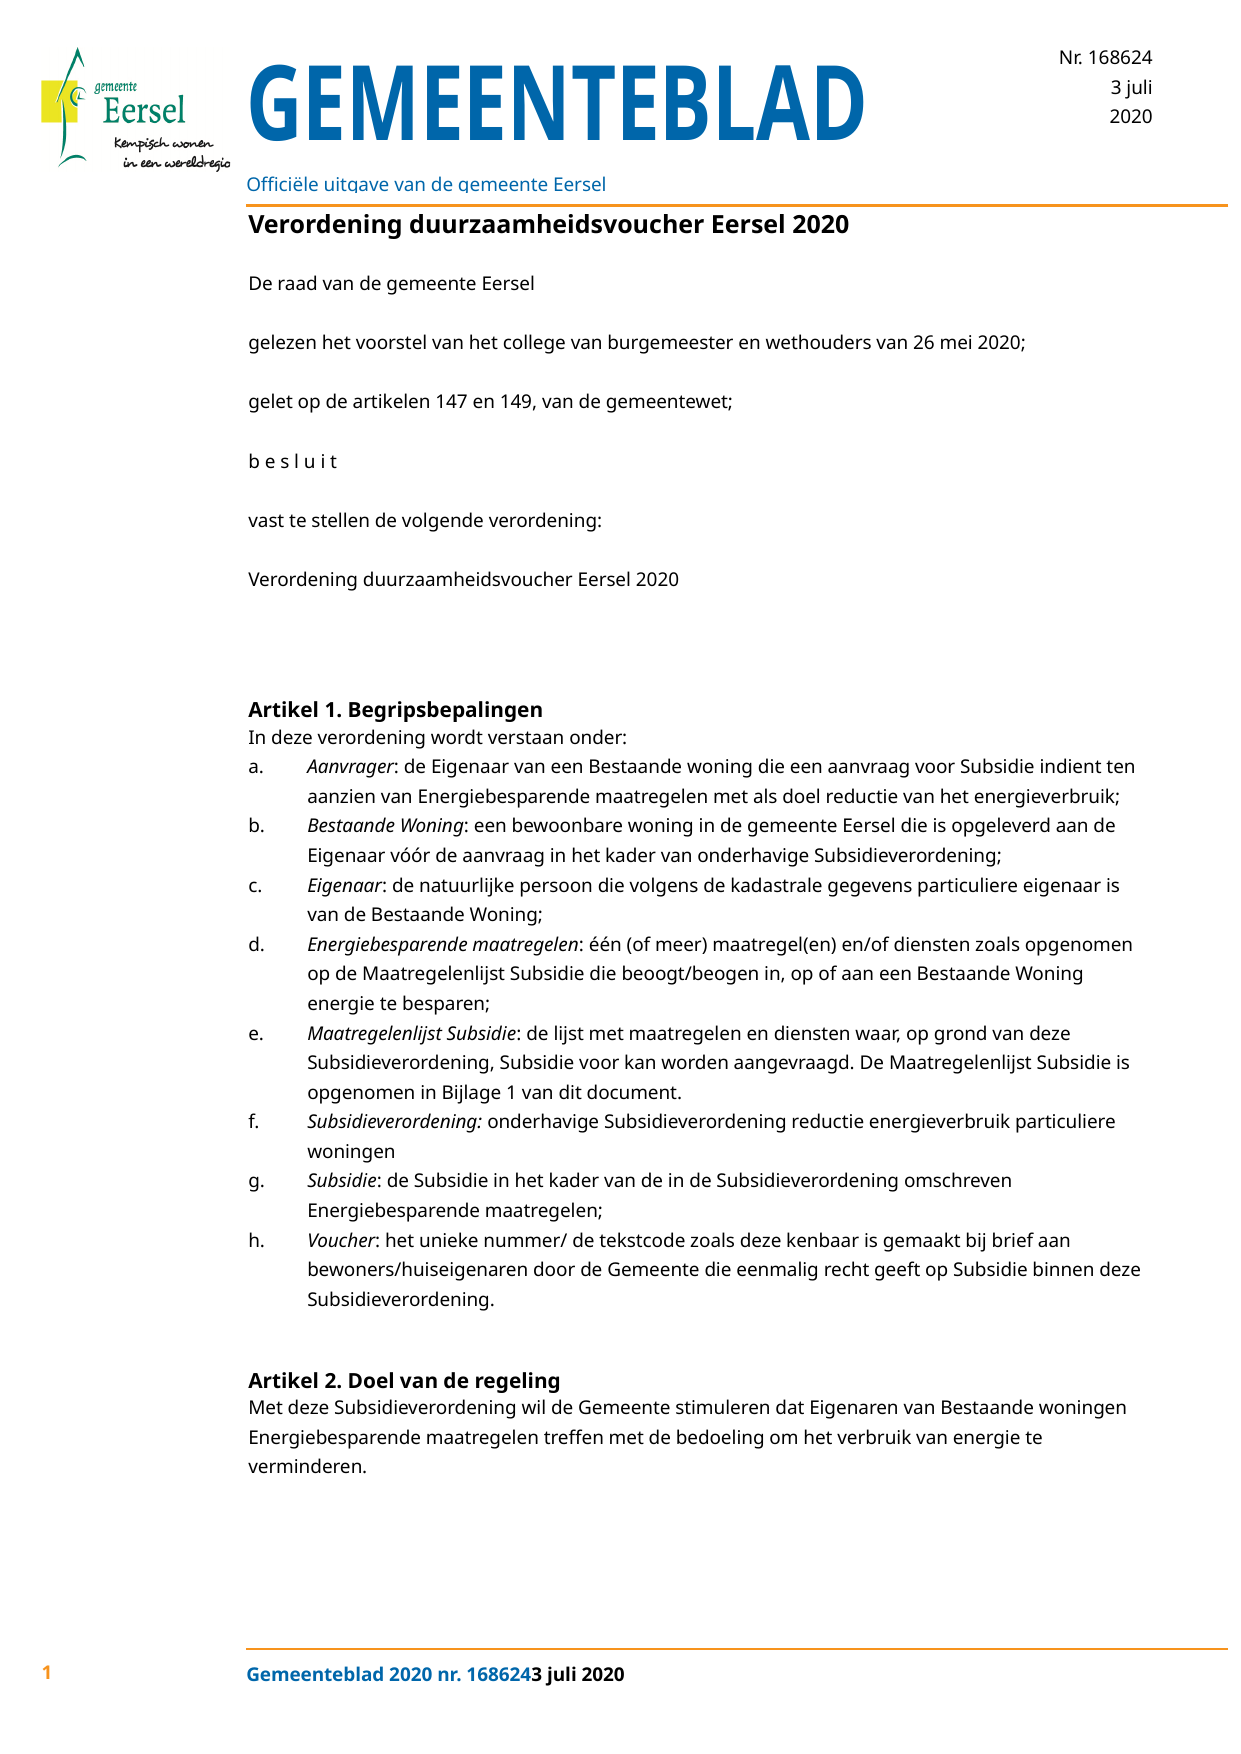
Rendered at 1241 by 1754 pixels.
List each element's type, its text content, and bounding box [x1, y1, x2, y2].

text vast te stellen de volgende verordening: [248, 507, 1152, 533]
list Maatregelenlijst Subsidie: de lijst met maatregelen en diensten waar, op grond van deze Subsidieverordening, Subsidie voor kan worden aangevraagd. De Maatregelenlijst Subsidie is opgenomen in Bijlage 1 van dit document. [248, 1020, 1152, 1104]
list Subsidieverordening: onderhavige Subsidieverordening reductie energieverbruik particuliere woningen [248, 1108, 1152, 1164]
text Verordening duurzaamheidsvoucher Eersel 2020 [248, 566, 1152, 592]
list Bestaande Woning: een bewoonbare woning in de gemeente Eersel die is opgeleverd aan de Eigenaar vóór de aanvraag in het kader van onderhavige Subsidieverordening; [248, 813, 1152, 868]
list Eigenaar: de natuurlijke persoon die volgens de kadastrale gegevens particuliere eigenaar is van de Bestaande Woning; [248, 872, 1152, 927]
text b e s l u i t [248, 448, 1152, 473]
picture [41, 47, 231, 172]
list Voucher: het unieke nummer/ de tekstcode zoals deze kenbaar is gemaakt bij brief aan bewoners/huiseigenaren door de Gemeente die eenmalig recht geeft op Subsidie binnen deze Subsidieverordening. [248, 1227, 1152, 1312]
text In deze verordening wordt verstaan onder: [248, 724, 1152, 749]
text Met deze Subsidieverordening wil de Gemeente stimuleren dat Eigenaren van Bestaande woningen Energiebesparende maatregelen treffen met de bedoeling om het verbruik van energie te verminderen. [248, 1394, 1152, 1479]
text gelet op de artikelen 147 en 149, van de gemeentewet; [248, 389, 1152, 414]
text Artikel 2. Doel van de regeling [248, 1366, 1152, 1394]
list Energiebesparende maatregelen: één (of meer) maatregel(en) en/of diensten zoals opgenomen op de Maatregelenlijst Subsidie die beoogt/beogen in, op of aan een Bestaande Woning energie te besparen; [248, 931, 1152, 1016]
text gelezen het voorstel van het college van burgemeester en wethouders van 26 mei 2020; [248, 329, 1152, 355]
text Verordening duurzaamheidsvoucher Eersel 2020 [248, 207, 1152, 241]
list Subsidie: de Subsidie in het kader van de in de Subsidieverordening omschreven Energiebesparende maatregelen; [248, 1168, 1152, 1223]
text Artikel 1. Begripsbepalingen [248, 695, 1152, 724]
list Aanvrager: de Eigenaar van een Bestaande woning die een aanvraag voor Subsidie indient ten aanzien van Energiebesparende maatregelen met als doel reductie van het energieverbruik; [248, 753, 1152, 809]
text De raad van de gemeente Eersel [248, 270, 1152, 296]
